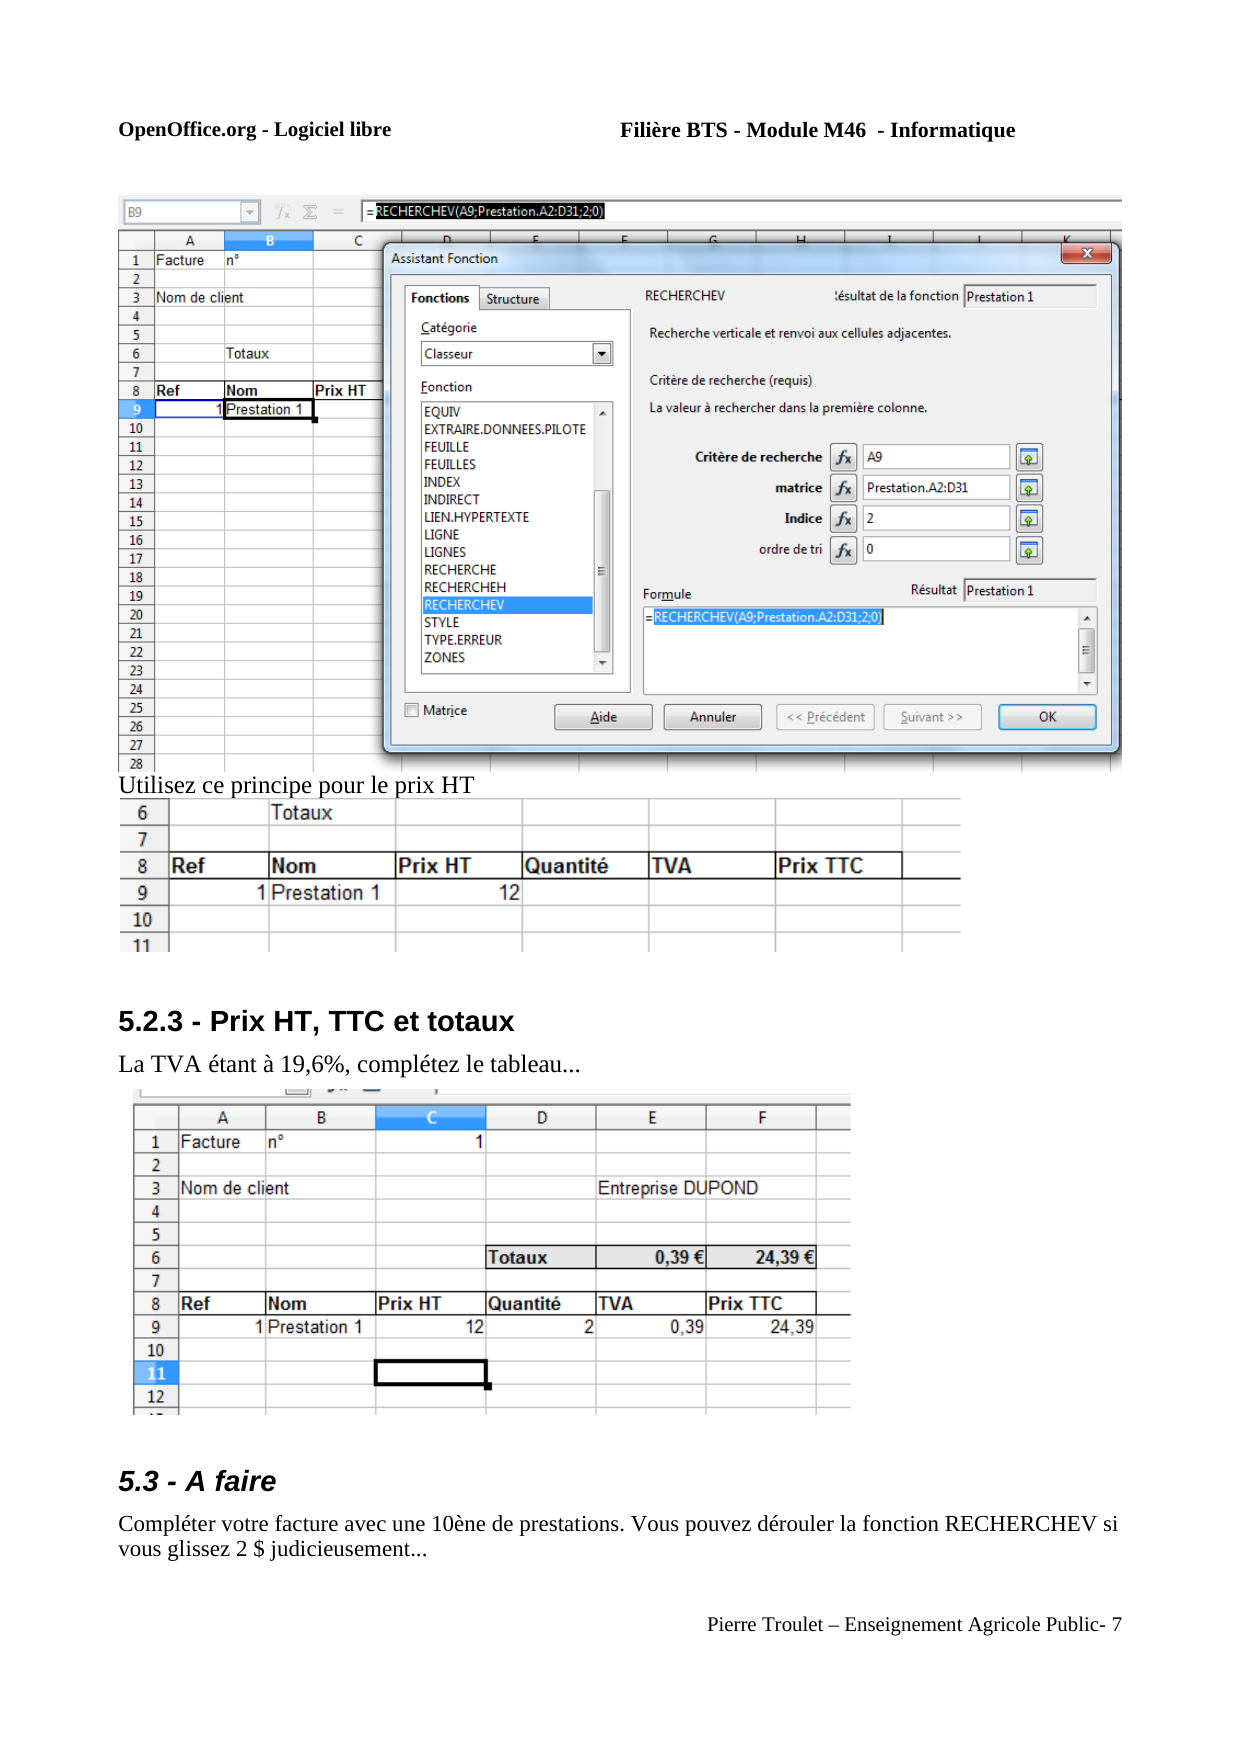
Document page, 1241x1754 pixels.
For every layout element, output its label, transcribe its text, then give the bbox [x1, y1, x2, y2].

picture [118, 195, 1122, 772]
picture [132, 1089, 851, 1415]
text Compléter votre facture avec une 10ène de prestations. Vous pouvez dérouler la fonction RECHERCHEV si vous glissez 2 $ judicieusement... [118, 1511, 1122, 1562]
text Utilisez ce principe pour le prix HT [118, 772, 1122, 799]
picture [120, 798, 961, 952]
subtitle A faire [118, 1465, 1122, 1498]
subtitle Prix HT, TTC et totaux [118, 1005, 1122, 1037]
text La TVA étant à 19,6%, complétez le tableau... [118, 1050, 1122, 1078]
